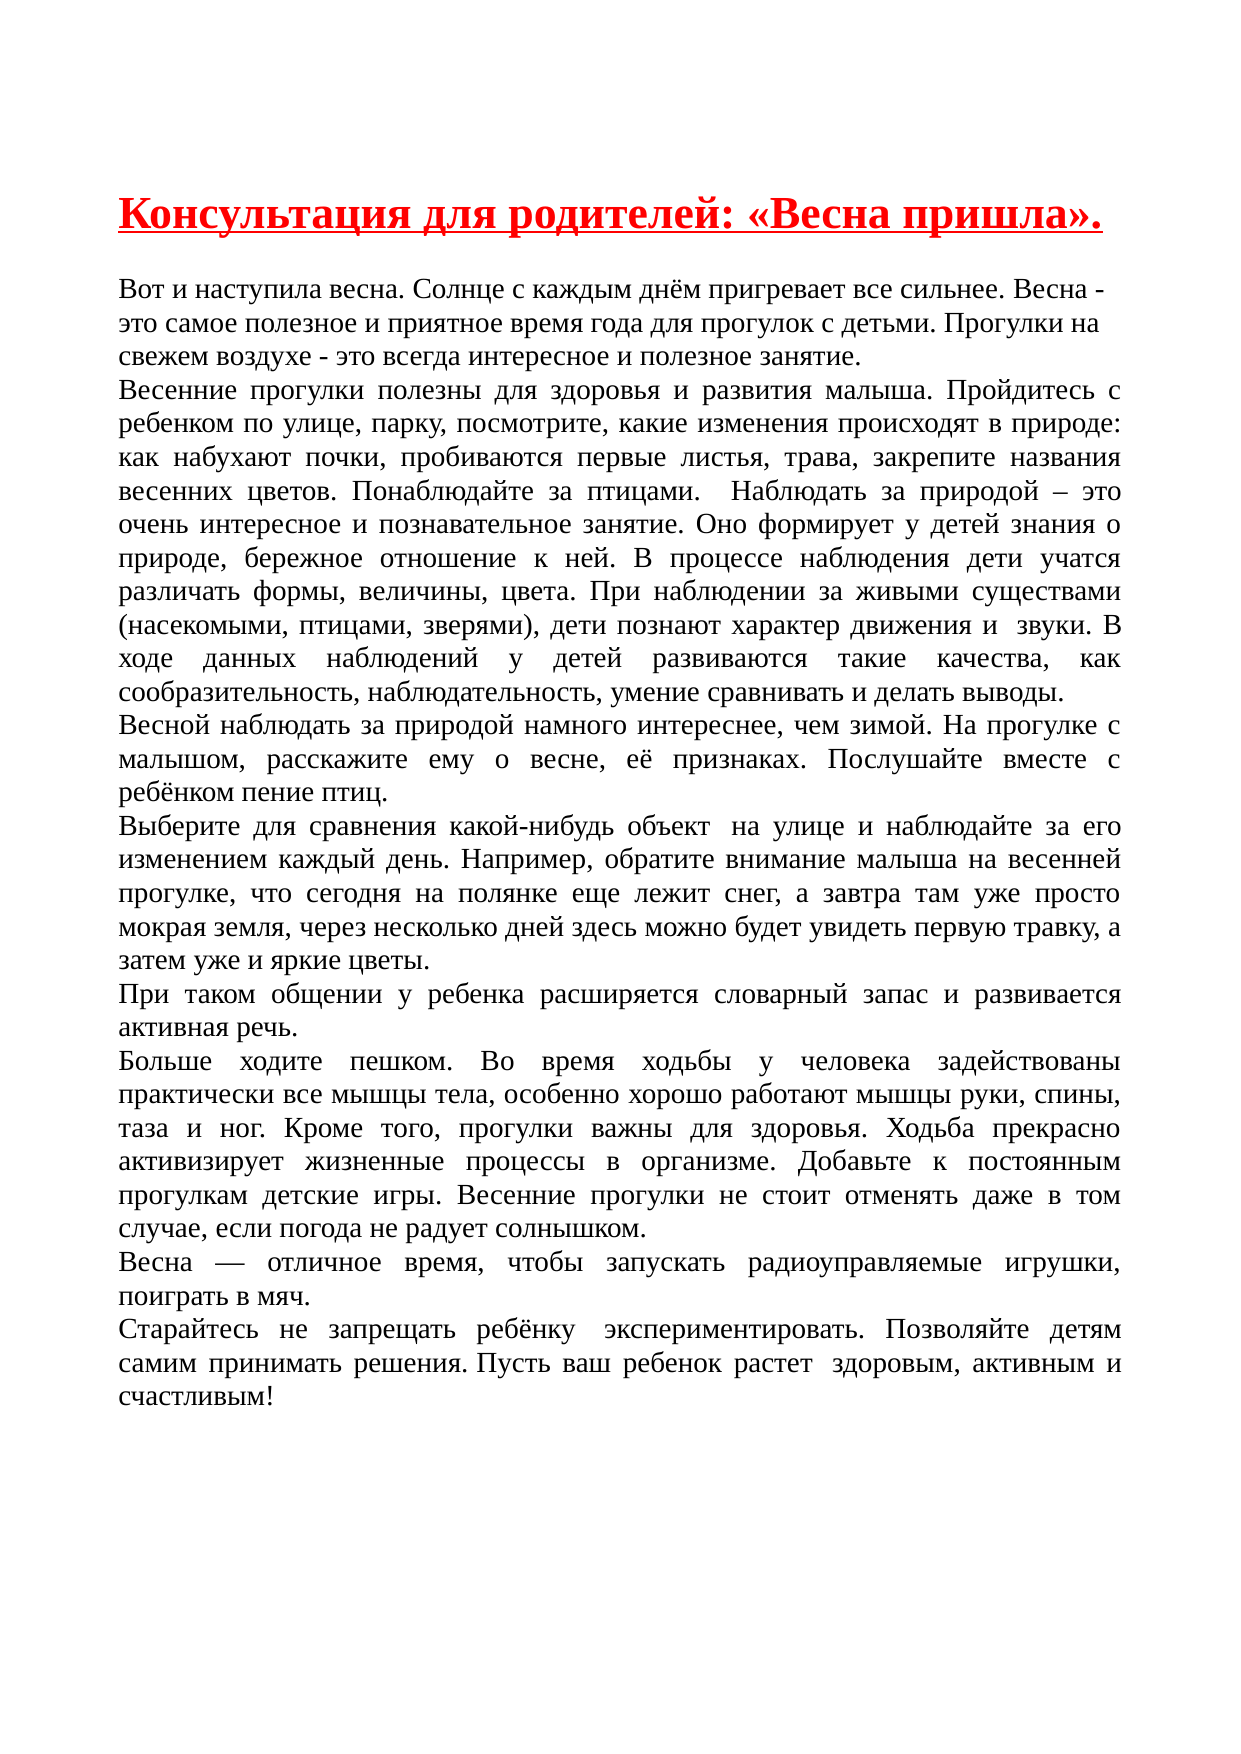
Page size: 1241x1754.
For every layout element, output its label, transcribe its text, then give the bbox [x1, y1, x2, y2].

text Весна — отличное время, чтобы запускать радиоуправляемые игрушки, поиграть в мяч. [118, 1244, 1122, 1311]
text Старайтесь не запрещать ребёнку экспериментировать. Позволяйте детям самим принимать решения. Пусть ваш ребенок растет здоровым, активным и счастливым! [118, 1311, 1122, 1412]
text Больше ходите пешком. Во время ходьбы у человека задействованы практически все мышцы тела, особенно хорошо работают мышцы руки, спины, таза и ног. Кроме того, прогулки важны для здоровья. Ходьба прекрасно активизирует жизненные процессы в организме. Добавьте к постоянным прогулкам детские игры. Весенние прогулки не стоит отменять даже в том случае, если погода не радует солнышком. [118, 1043, 1122, 1244]
text Весной наблюдать за природой намного интереснее, чем зимой. На прогулке с малышом, расскажите ему о весне, её признаках. Послушайте вместе с ребёнком пение птиц. [118, 707, 1122, 808]
text Весенние прогулки полезны для здоровья и развития малыша. Пройдитесь с ребенком по улице, парку, посмотрите, какие изменения происходят в природе: как набухают почки, пробиваются первые листья, трава, закрепите названия весенних цветов. Понаблюдайте за птицами. Наблюдать за природой – это очень интересное и познавательное занятие. Оно формирует у детей знания о природе, бережное отношение к ней. В процессе наблюдения дети учатся различать формы, величины, цвета. При наблюдении за живыми существами (насекомыми, птицами, зверями), дети познают характер движения и звуки. В ходе данных наблюдений у детей развиваются такие качества, как сообразительность, наблюдательность, умение сравнивать и делать выводы. [118, 372, 1122, 707]
text Выберите для сравнения какой-нибудь объект на улице и наблюдайте за его изменением каждый день. Например, обратите внимание малыша на весенней прогулке, что сегодня на полянке еще лежит снег, а завтра там уже просто мокрая земля, через несколько дней здесь можно будет увидеть первую травку, а затем уже и яркие цветы. [118, 808, 1122, 976]
text При таком общении у ребенка расширяется словарный запас и развивается активная речь. [118, 976, 1122, 1043]
text Консультация для родителей: «Весна пришла». [118, 185, 1122, 238]
text Вот и наступила весна. Солнце с каждым днём пригревает все сильнее. Весна - это самое полезное и приятное время года для прогулок с детьми. Прогулки на свежем воздухе - это всегда интересное и полезное занятие. [118, 271, 1122, 372]
